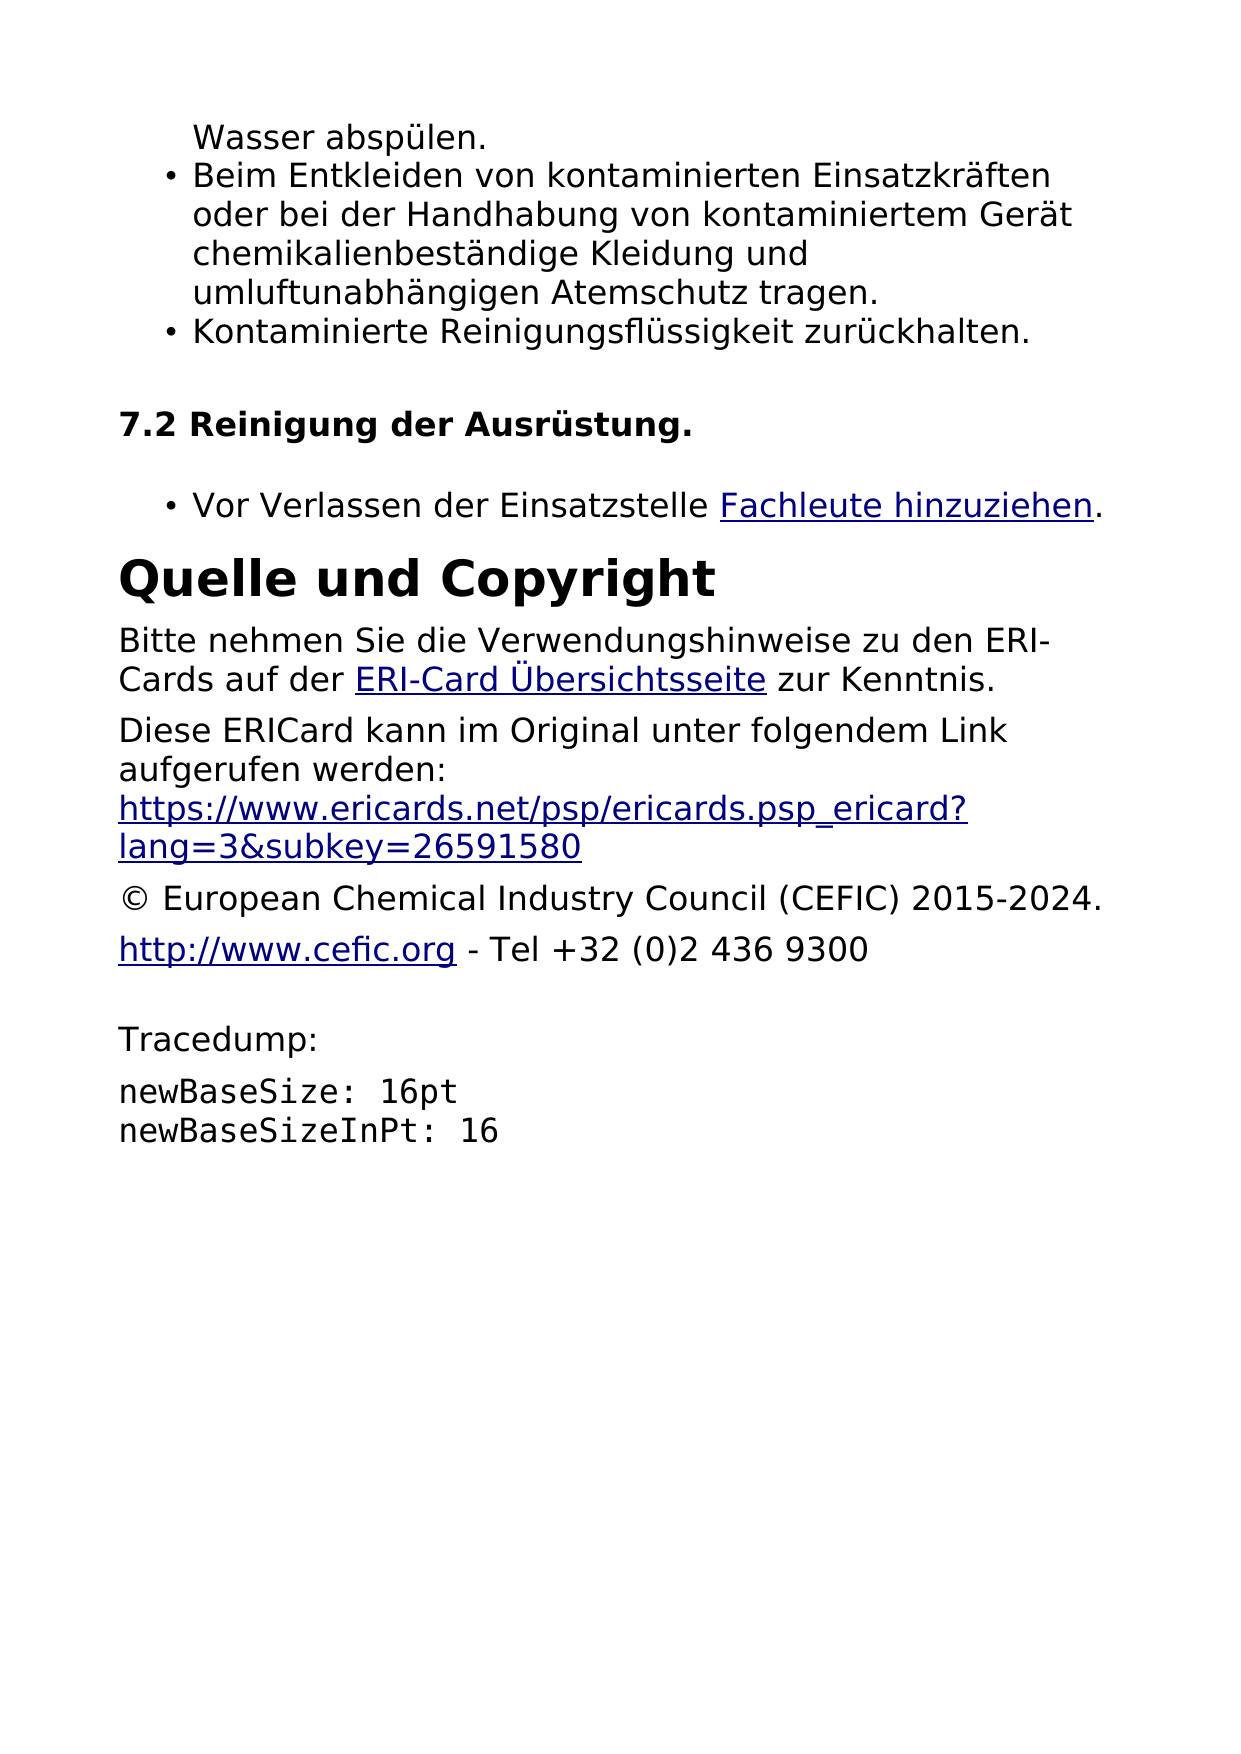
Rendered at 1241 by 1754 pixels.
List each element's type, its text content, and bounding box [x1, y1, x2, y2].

text newBaseSize: 16pt newBaseSizeInPt: 16 [118, 1072, 1122, 1150]
subtitle Quelle und Copyright [118, 550, 1122, 609]
text Bitte nehmen Sie die Verwendungshinweise zu den ERI-Cards auf der ERI-Card Übersichtsseite zur Kenntnis. [118, 621, 1122, 699]
subtitle 7.2 Reinigung der Ausrüstung. [118, 406, 1122, 444]
list Vor Verlassen der Einsatzstelle Fachleute hinzuziehen. [177, 487, 1122, 525]
list Beim Entkleiden von kontaminierten Einsatzkräften oder bei der Handhabung von kontaminiertem Gerät chemikalienbeständige Kleidung und umluftunabhängigen Atemschutz tragen. [177, 157, 1122, 312]
text http://www.cefic.org - Tel +32 (0)2 436 9300 [118, 931, 1122, 969]
text Diese ERICard kann im Original unter folgendem Link aufgerufen werden: https://www.ericards.net/psp/ericards.psp_ericard?lang=3&subkey=26591580 [118, 711, 1122, 867]
list Wasser abspülen. [177, 118, 1122, 157]
text © European Chemical Industry Council (CEFIC) 2015-2024. [118, 879, 1122, 918]
list Kontaminierte Reinigungsflüssigkeit zurückhalten. [177, 312, 1122, 351]
text Tracedump: [118, 982, 1122, 1060]
